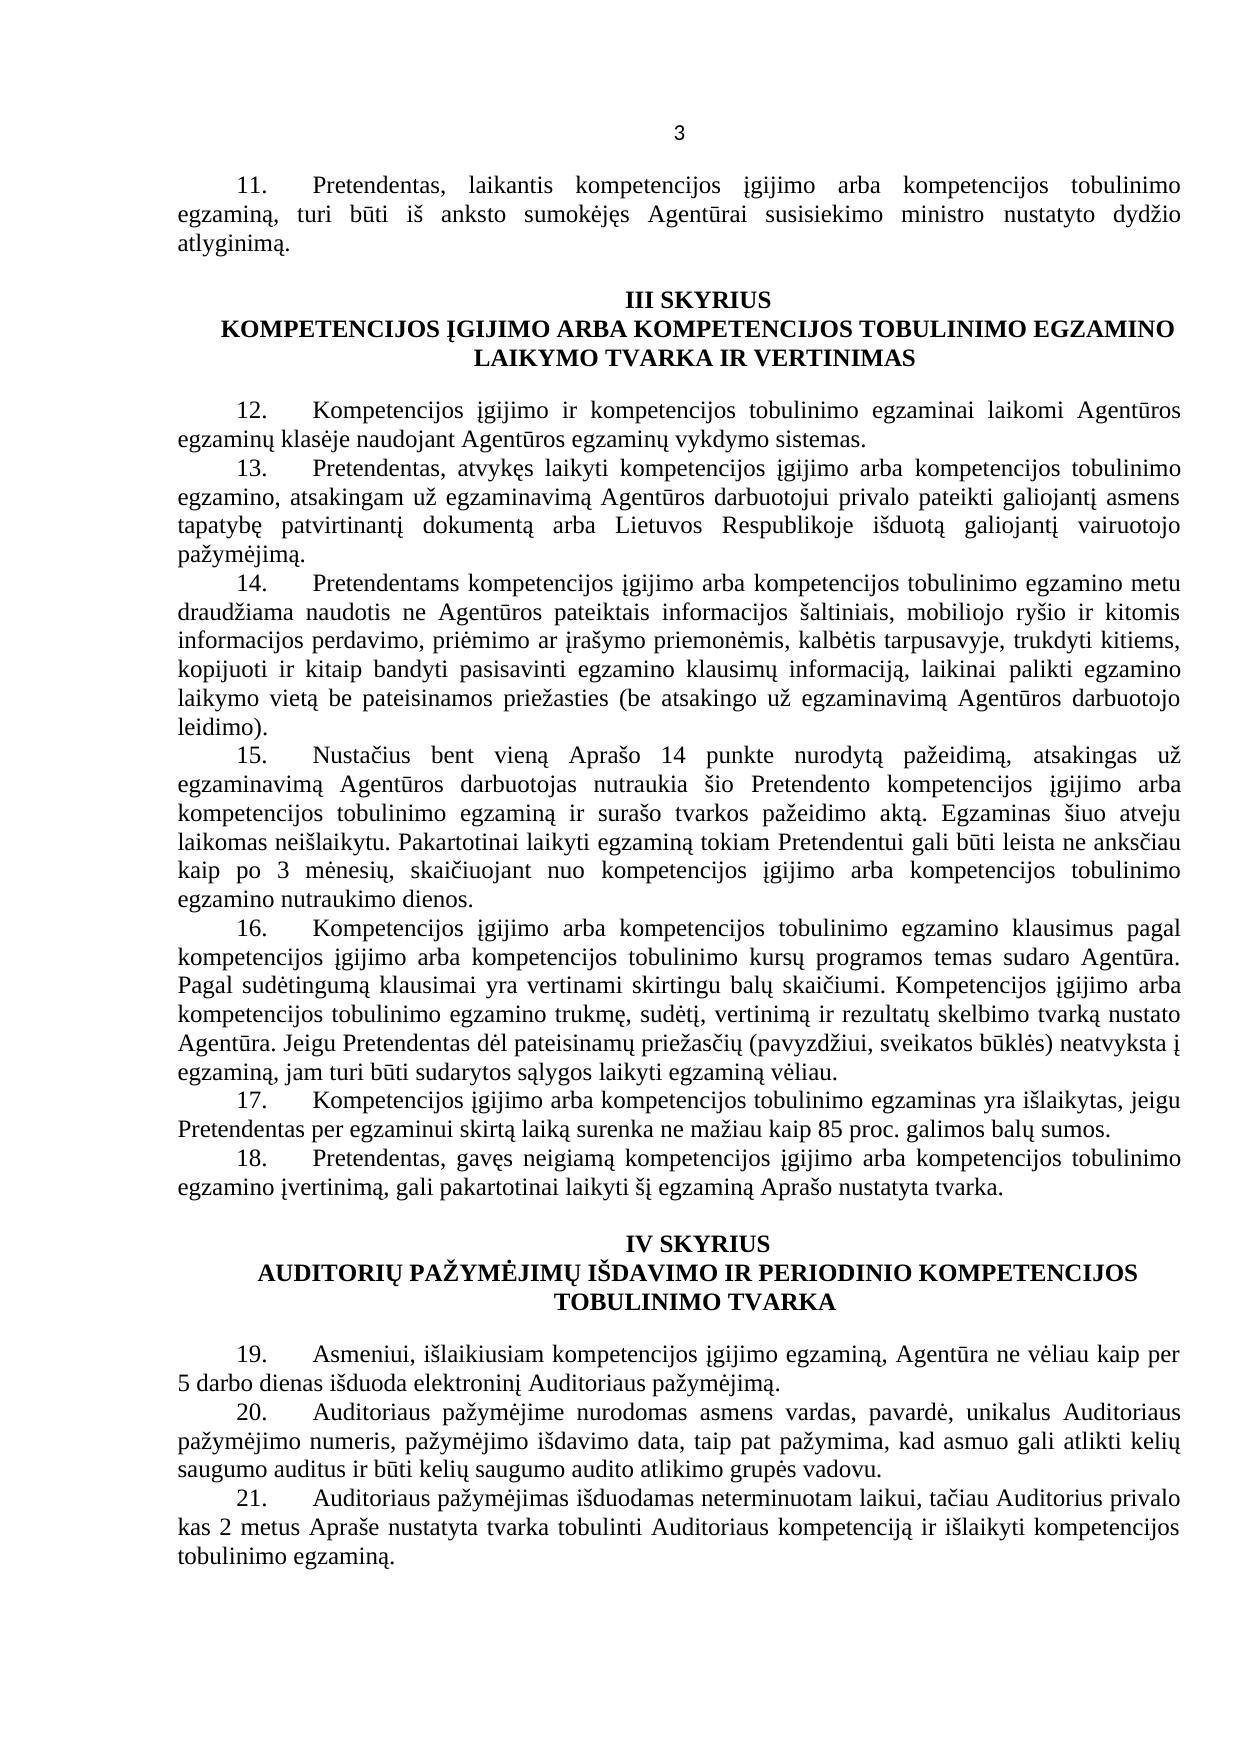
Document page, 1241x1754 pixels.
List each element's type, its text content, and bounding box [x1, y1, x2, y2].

text 12. Kompetencijos įgijimo ir kompetencijos tobulinimo egzaminai laikomi Agentūros egzaminų klasėje naudojant Agentūros egzaminų vykdymo sistemas. [177, 396, 1181, 453]
text 21. Auditoriaus pažymėjimas išduodamas neterminuotam laikui, tačiau Auditorius privalo kas 2 metus Apraše nustatyta tvarka tobulinti Auditoriaus kompetenciją ir išlaikyti kompetencijos tobulinimo egzaminą. [177, 1483, 1181, 1569]
text 15. Nustačius bent vieną Aprašo 14 punkte nurodytą pažeidimą, atsakingas už egzaminavimą Agentūros darbuotojas nutraukia šio Pretendento kompetencijos įgijimo arba kompetencijos tobulinimo egzaminą ir surašo tvarkos pažeidimo aktą. Egzaminas šiuo atveju laikomas neišlaikytu. Pakartotinai laikyti egzaminą tokiam Pretendentui gali būti leista ne anksčiau kaip po 3 mėnesių, skaičiuojant nuo kompetencijos įgijimo arba kompetencijos tobulinimo egzamino nutraukimo dienos. [177, 741, 1181, 913]
text 19. Asmeniui, išlaikiusiam kompetencijos įgijimo egzaminą, Agentūra ne vėliau kaip per 5 darbo dienas išduoda elektroninį Auditoriaus pažymėjimą. [177, 1339, 1181, 1397]
text 20. Auditoriaus pažymėjime nurodomas asmens vardas, pavardė, unikalus Auditoriaus pažymėjimo numeris, pažymėjimo išdavimo data, taip pat pažymima, kad asmuo gali atlikti kelių saugumo auditus ir būti kelių saugumo audito atlikimo grupės vadovu. [177, 1397, 1181, 1483]
text IV SKYRIUS Auditorių pažymėjimų išdavimo ir periodinio kompetencijos tobulinimo tvarka [215, 1229, 1181, 1316]
text 11. Pretendentas, laikantis kompetencijos įgijimo arba kompetencijos tobulinimo egzaminą, turi būti iš anksto sumokėjęs Agentūrai susisiekimo ministro nustatyto dydžio atlyginimą. [177, 170, 1181, 256]
text 16. Kompetencijos įgijimo arba kompetencijos tobulinimo egzamino klausimus pagal kompetencijos įgijimo arba kompetencijos tobulinimo kursų programos temas sudaro Agentūra. Pagal sudėtingumą klausimai yra vertinami skirtingu balų skaičiumi. Kompetencijos įgijimo arba kompetencijos tobulinimo egzamino trukmę, sudėtį, vertinimą ir rezultatų skelbimo tvarką nustato Agentūra. Jeigu Pretendentas dėl pateisinamų priežasčių (pavyzdžiui, sveikatos būklės) neatvyksta į egzaminą, jam turi būti sudarytos sąlygos laikyti egzaminą vėliau. [177, 913, 1181, 1086]
text III SKYRIUS KOMPETENCIJOS ĮGIJIMO arba KOMPETENCIJOS tobulinimo EGZAMINO LAIKYMO TVARKA IR VERTINIMAS [215, 285, 1181, 371]
text 14. Pretendentams kompetencijos įgijimo arba kompetencijos tobulinimo egzamino metu draudžiama naudotis ne Agentūros pateiktais informacijos šaltiniais, mobiliojo ryšio ir kitomis informacijos perdavimo, priėmimo ar įrašymo priemonėmis, kalbėtis tarpusavyje, trukdyti kitiems, kopijuoti ir kitaip bandyti pasisavinti egzamino klausimų informaciją, laikinai palikti egzamino laikymo vietą be pateisinamos priežasties (be atsakingo už egzaminavimą Agentūros darbuotojo leidimo). [177, 568, 1181, 741]
text 13. Pretendentas, atvykęs laikyti kompetencijos įgijimo arba kompetencijos tobulinimo egzamino, atsakingam už egzaminavimą Agentūros darbuotojui privalo pateikti galiojantį asmens tapatybę patvirtinantį dokumentą arba Lietuvos Respublikoje išduotą galiojantį vairuotojo pažymėjimą. [177, 453, 1181, 568]
text 18. Pretendentas, gavęs neigiamą kompetencijos įgijimo arba kompetencijos tobulinimo egzamino įvertinimą, gali pakartotinai laikyti šį egzaminą Aprašo nustatyta tvarka. [177, 1143, 1181, 1201]
text 17. Kompetencijos įgijimo arba kompetencijos tobulinimo egzaminas yra išlaikytas, jeigu Pretendentas per egzaminui skirtą laiką surenka ne mažiau kaip 85 proc. galimos balų sumos. [177, 1086, 1181, 1143]
